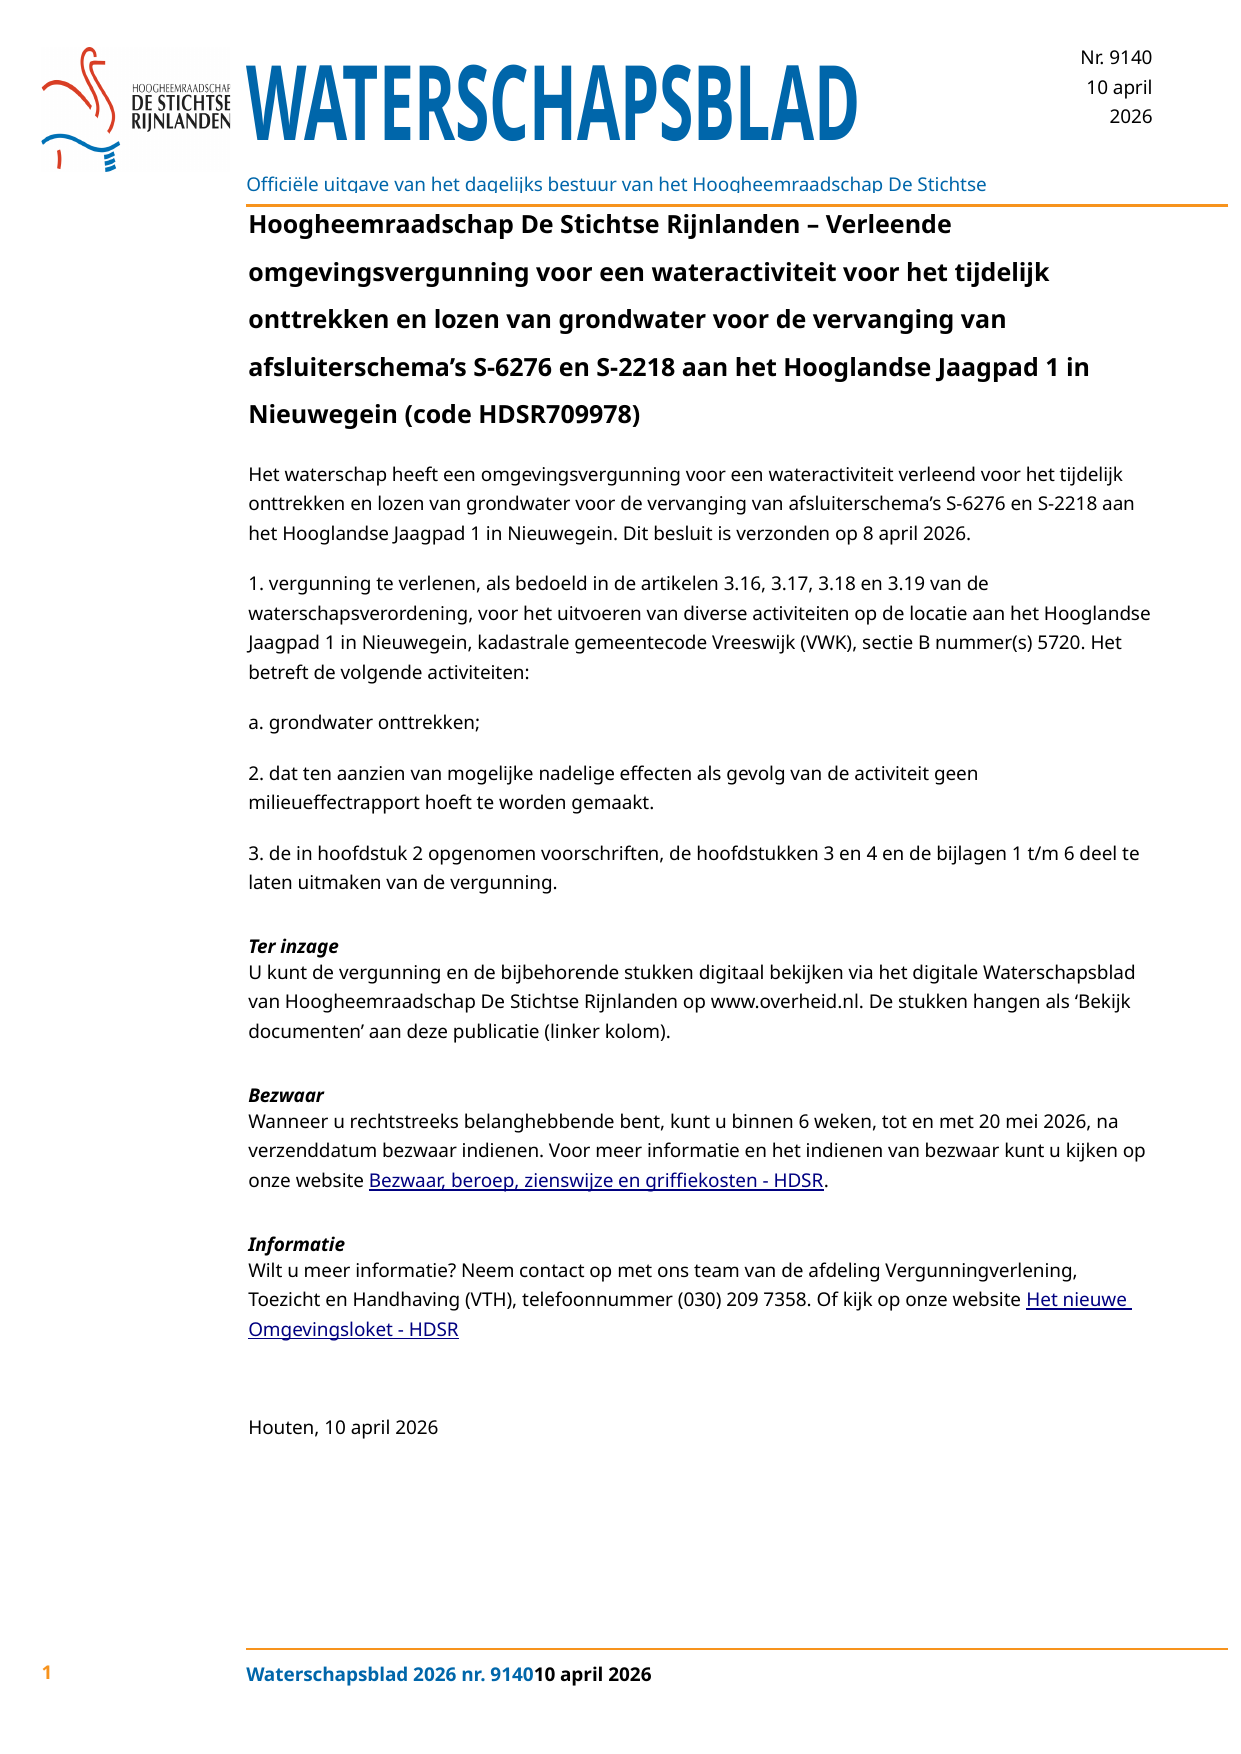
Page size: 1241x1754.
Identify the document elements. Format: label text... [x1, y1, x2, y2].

picture [41, 47, 231, 172]
text Ter inzage [248, 933, 1152, 959]
text a. grondwater onttrekken; [248, 709, 1152, 735]
text Wanneer u rechtstreeks belanghebbende bent, kunt u binnen 6 weken, tot en met 20 mei 2026, na verzenddatum bezwaar indienen. Voor meer informatie en het indienen van bezwaar kunt u kijken op onze website Bezwaar, beroep, zienswijze en griffiekosten - HDSR. [248, 1108, 1152, 1193]
text 2. dat ten aanzien van mogelijke nadelige effecten als gevolg van de activiteit geen milieueffectrapport hoeft te worden gemaakt. [248, 760, 1152, 815]
text Houten, 10 april 2026 [248, 1414, 1152, 1440]
text Wilt u meer informatie? Neem contact op met ons team van de afdeling Vergunningverlening, Toezicht en Handhaving (VTH), telefoonnummer (030) 209 7358. Of kijk op onze website Het nieuwe Omgevingsloket - HDSR [248, 1257, 1152, 1342]
text Informatie [248, 1231, 1152, 1257]
text Bezwaar [248, 1082, 1152, 1108]
text Hoogheemraadschap De Stichtse Rijnlanden – Verleende omgevingsvergunning voor een wateractiviteit voor het tijdelijk onttrekken en lozen van grondwater voor de vervanging van afsluiterschema’s S-6276 en S-2218 aan het Hooglandse Jaagpad 1 in Nieuwegein (code HDSR709978) [248, 207, 1152, 431]
text 3. de in hoofdstuk 2 opgenomen voorschriften, de hoofdstukken 3 en 4 en de bijlagen 1 t/m 6 deel te laten uitmaken van de vergunning. [248, 840, 1152, 895]
text 1. vergunning te verlenen, als bedoeld in de artikelen 3.16, 3.17, 3.18 en 3.19 van de waterschapsverordening, voor het uitvoeren van diverse activiteiten op de locatie aan het Hooglandse Jaagpad 1 in Nieuwegein, kadastrale gemeentecode Vreeswijk (VWK), sectie B nummer(s) 5720. Het betreft de volgende activiteiten: [248, 570, 1152, 685]
text U kunt de vergunning en de bijbehorende stukken digitaal bekijken via het digitale Waterschapsblad van Hoogheemraadschap De Stichtse Rijnlanden op www.overheid.nl. De stukken hangen als ‘Bekijk documenten’ aan deze publicatie (linker kolom). [248, 959, 1152, 1044]
text Het waterschap heeft een omgevingsvergunning voor een wateractiviteit verleend voor het tijdelijk onttrekken en lozen van grondwater voor de vervanging van afsluiterschema’s S-6276 en S-2218 aan het Hooglandse Jaagpad 1 in Nieuwegein. Dit besluit is verzonden op 8 april 2026. [248, 461, 1152, 546]
